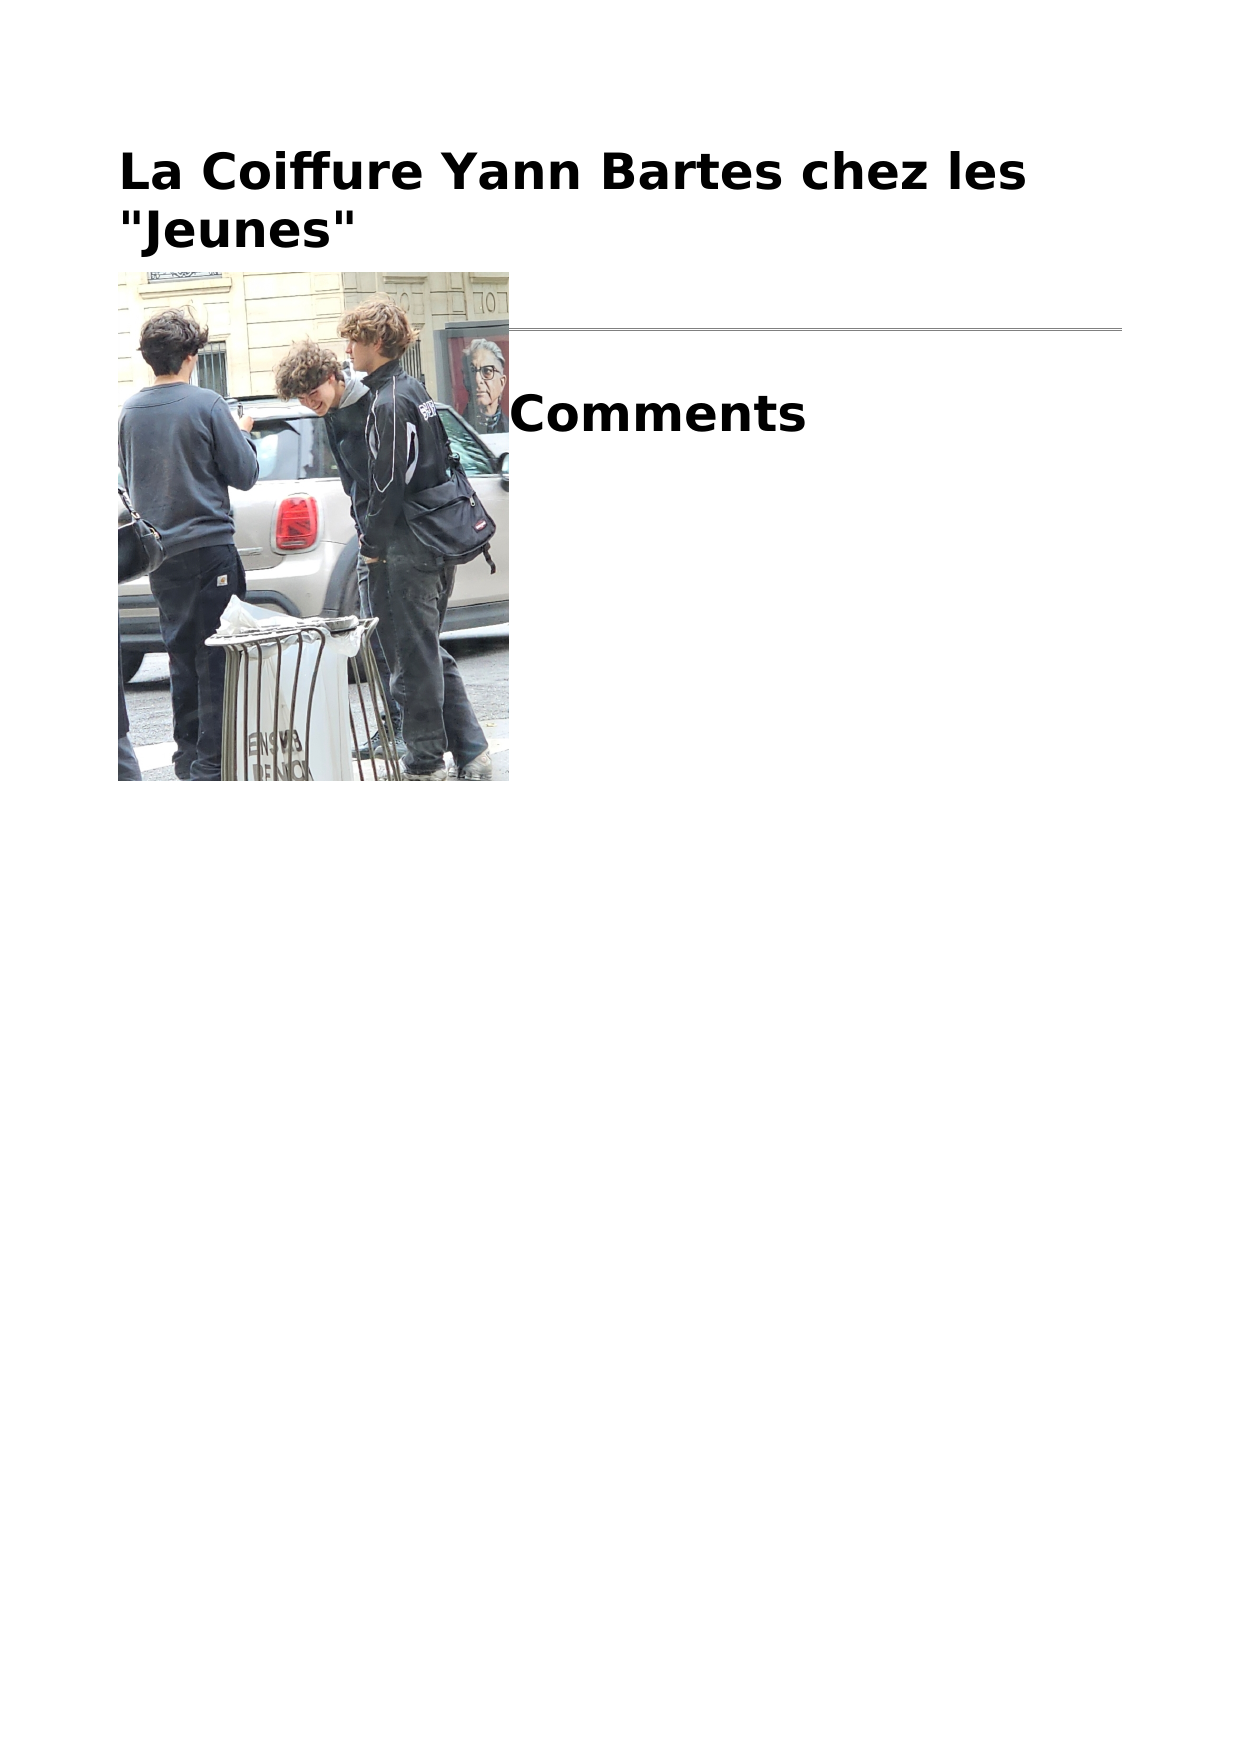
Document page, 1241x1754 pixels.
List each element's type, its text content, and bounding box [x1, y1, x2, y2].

subtitle La Coiffure Yann Bartes chez les "Jeunes" [118, 143, 1122, 259]
subtitle Comments [509, 385, 1122, 443]
picture [118, 272, 509, 781]
